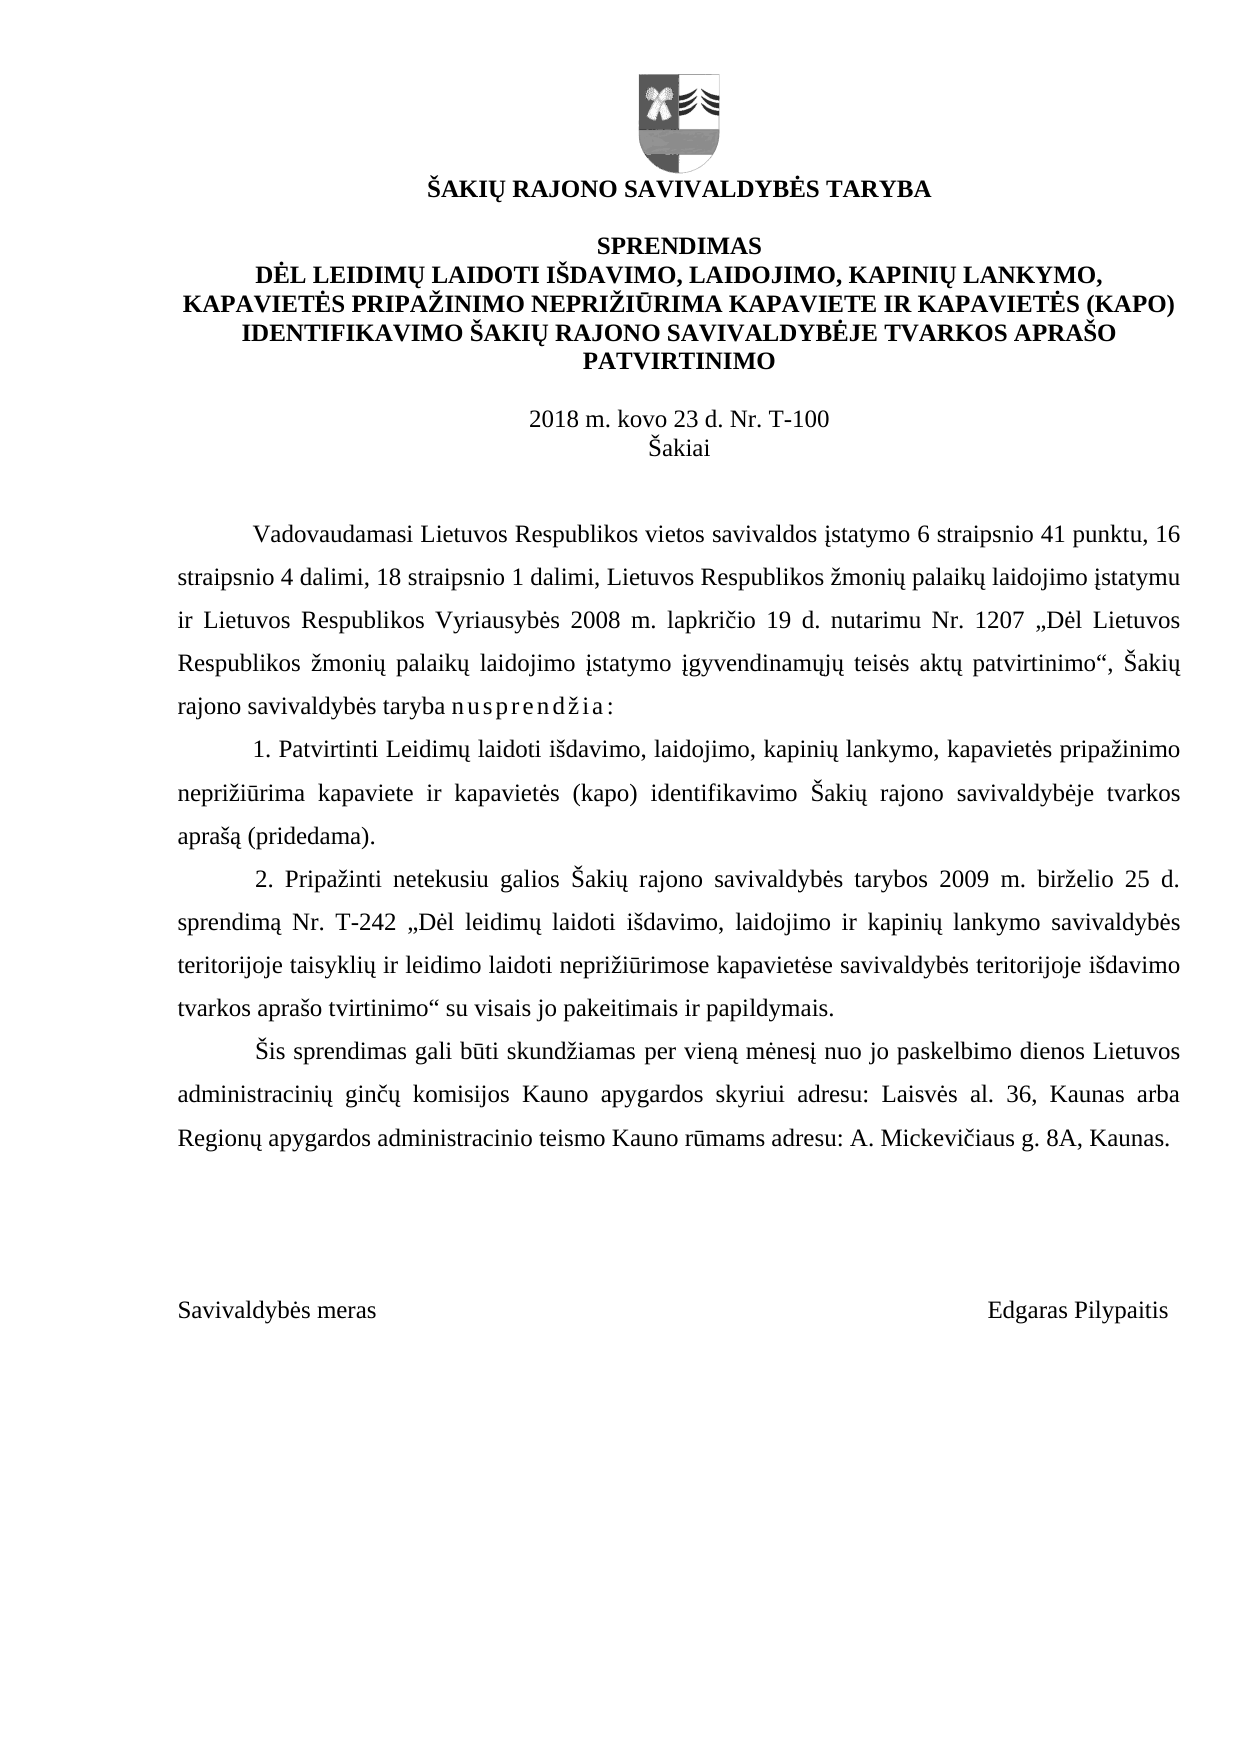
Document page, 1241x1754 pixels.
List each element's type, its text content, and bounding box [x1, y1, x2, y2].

text ŠAKIŲ RAJONO SAVIVALDYBĖS TARYBA [177, 174, 1181, 203]
text DĖL LEIDIMŲ LAIDOTI IŠDAVIMO, LAIDOJIMO, KAPINIŲ LANKYMO, KAPAVIETĖS PRIPAŽINIMO NEPRIŽIŪRIMA KAPAVIETE IR KAPAVIETĖS (KAPO) IDENTIFIKAVIMO ŠAKIŲ RAJONO SAVIVALDYBĖJE TVARKOS APRAŠO PATVIRTINIMO [177, 260, 1181, 375]
text Šakiai [177, 433, 1181, 461]
text Šis sprendimas gali būti skundžiamas per vieną mėnesį nuo jo paskelbimo dienos Lietuvos administracinių ginčų komisijos Kauno apygardos skyriui adresu: Laisvės al. 36, Kaunas arba Regionų apygardos administracinio teismo Kauno rūmams adresu: A. Mickevičiaus g. 8A, Kaunas. [177, 1036, 1181, 1151]
subtitle Savivaldybės meras Edgaras Pilypaitis [177, 1295, 1181, 1324]
text SPRENDIMAS [177, 231, 1181, 260]
text 2018 m. kovo 23 d. Nr. T-100 [177, 404, 1181, 433]
text Vadovaudamasi Lietuvos Respublikos vietos savivaldos įstatymo 6 straipsnio 41 punktu, 16 straipsnio 4 dalimi, 18 straipsnio 1 dalimi, Lietuvos Respublikos žmonių palaikų laidojimo įstatymu ir Lietuvos Respublikos Vyriausybės 2008 m. lapkričio 19 d. nutarimu Nr. 1207 „Dėl Lietuvos Respublikos žmonių palaikų laidojimo įstatymo įgyvendinamųjų teisės aktų patvirtinimo“, Šakių rajono savivaldybės taryba nusprendžia: [177, 519, 1181, 720]
text 1. Patvirtinti Leidimų laidoti išdavimo, laidojimo, kapinių lankymo, kapavietės pripažinimo neprižiūrima kapaviete ir kapavietės (kapo) identifikavimo Šakių rajono savivaldybėje tvarkos aprašą (pridedama). [177, 734, 1181, 849]
text 2. Pripažinti netekusiu galios Šakių rajono savivaldybės tarybos 2009 m. birželio 25 d. sprendimą Nr. T-242 „Dėl leidimų laidoti išdavimo, laidojimo ir kapinių lankymo savivaldybės teritorijoje taisyklių ir leidimo laidoti neprižiūrimose kapavietėse savivaldybės teritorijoje išdavimo tvarkos aprašo tvirtinimo“ su visais jo pakeitimais ir papildymais. [177, 864, 1181, 1022]
